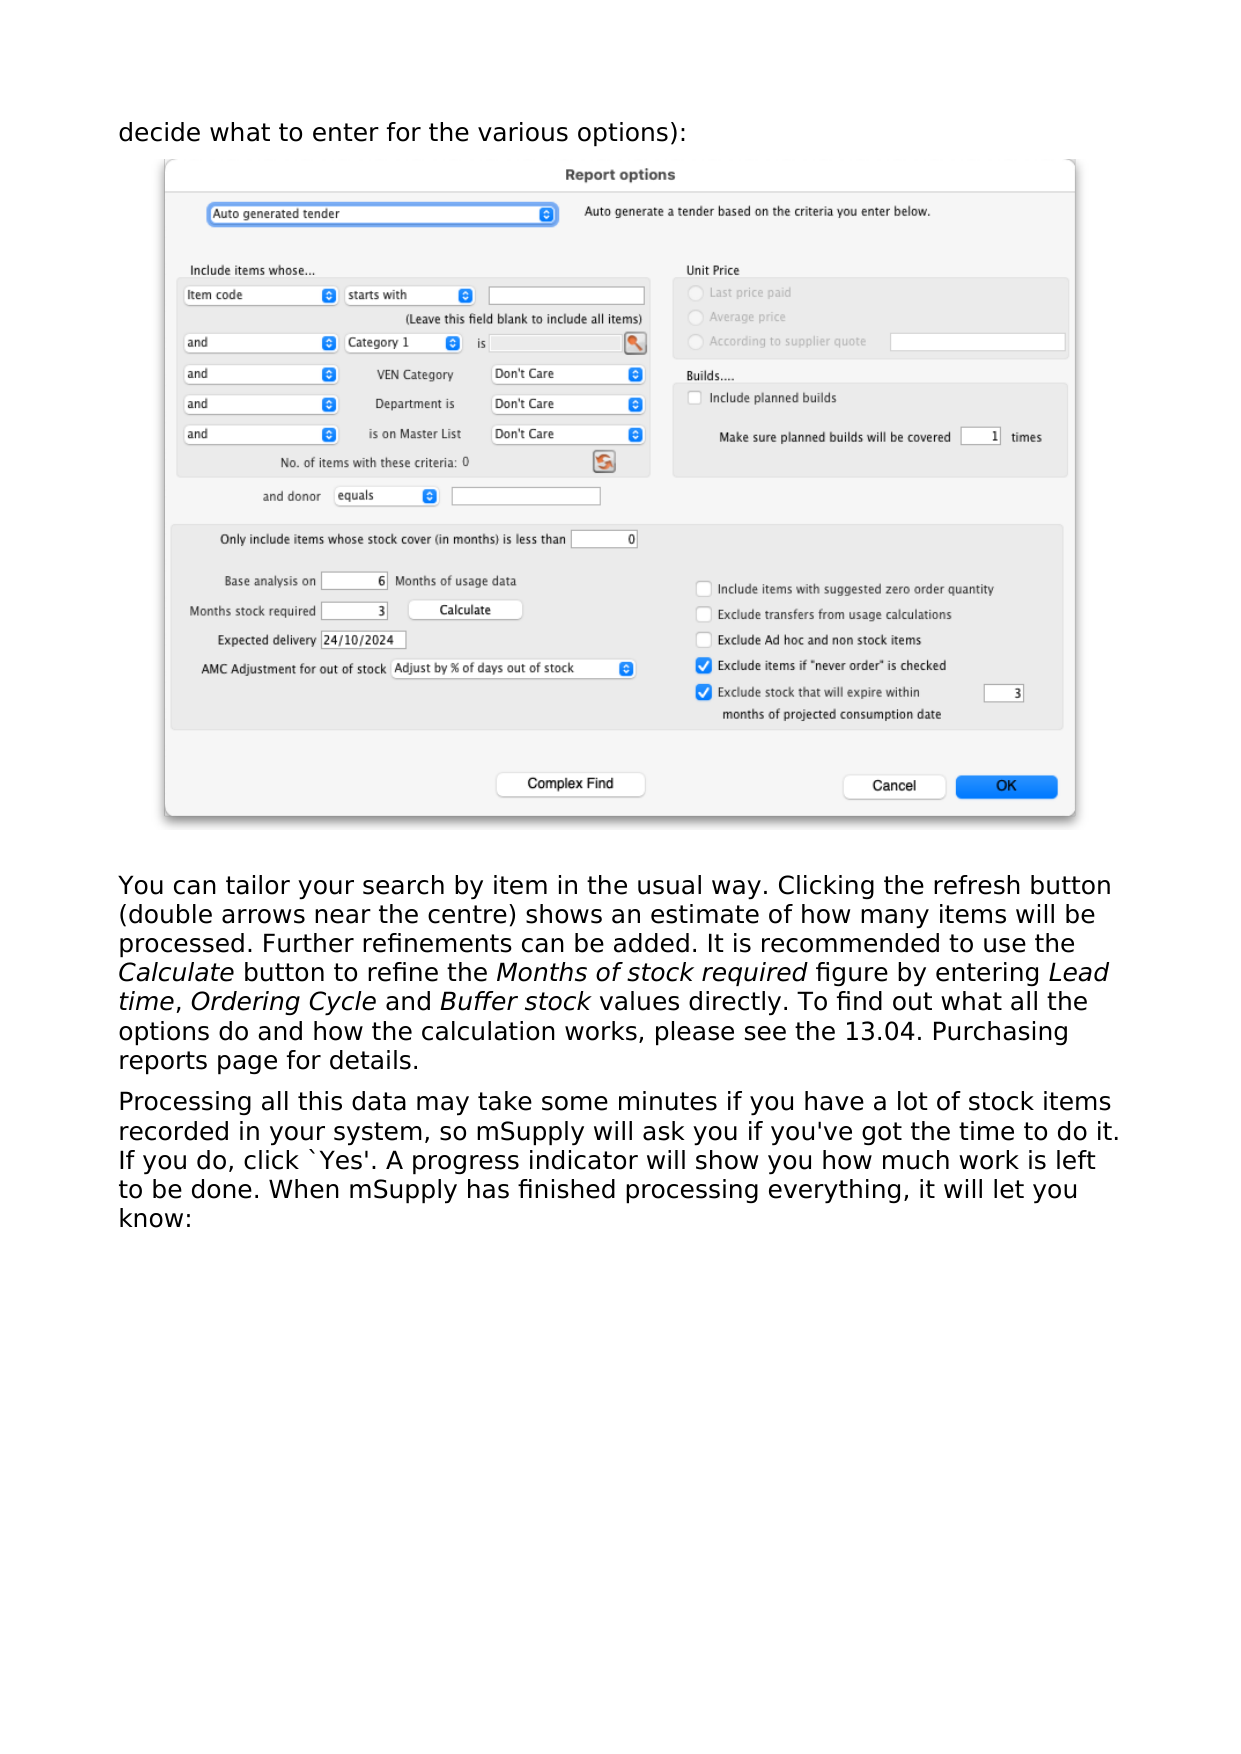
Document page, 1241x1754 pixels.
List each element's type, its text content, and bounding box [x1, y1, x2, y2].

text Processing all this data may take some minutes if you have a lot of stock items recorded in your system, so mSupply will ask you if you've got the time to do it. If you do, click `Yes'. A progress indicator will show you how much work is left to be done. When mSupply has finished processing everything, it will let you know: [118, 1087, 1122, 1233]
text You can tailor your search by item in the usual way. Clicking the refresh button (double arrows near the centre) shows an estimate of how many items will be processed. Further refinements can be added. It is recommended to use the Calculate button to refine the Months of stock required figure by entering Lead time, Ordering Cycle and Buffer stock values directly. To find out what all the options do and how the calculation works, please see the 13.04. Purchasing reports page for details. [118, 871, 1122, 1075]
text decide what to enter for the various options): [118, 118, 1122, 147]
picture [151, 159, 1089, 830]
